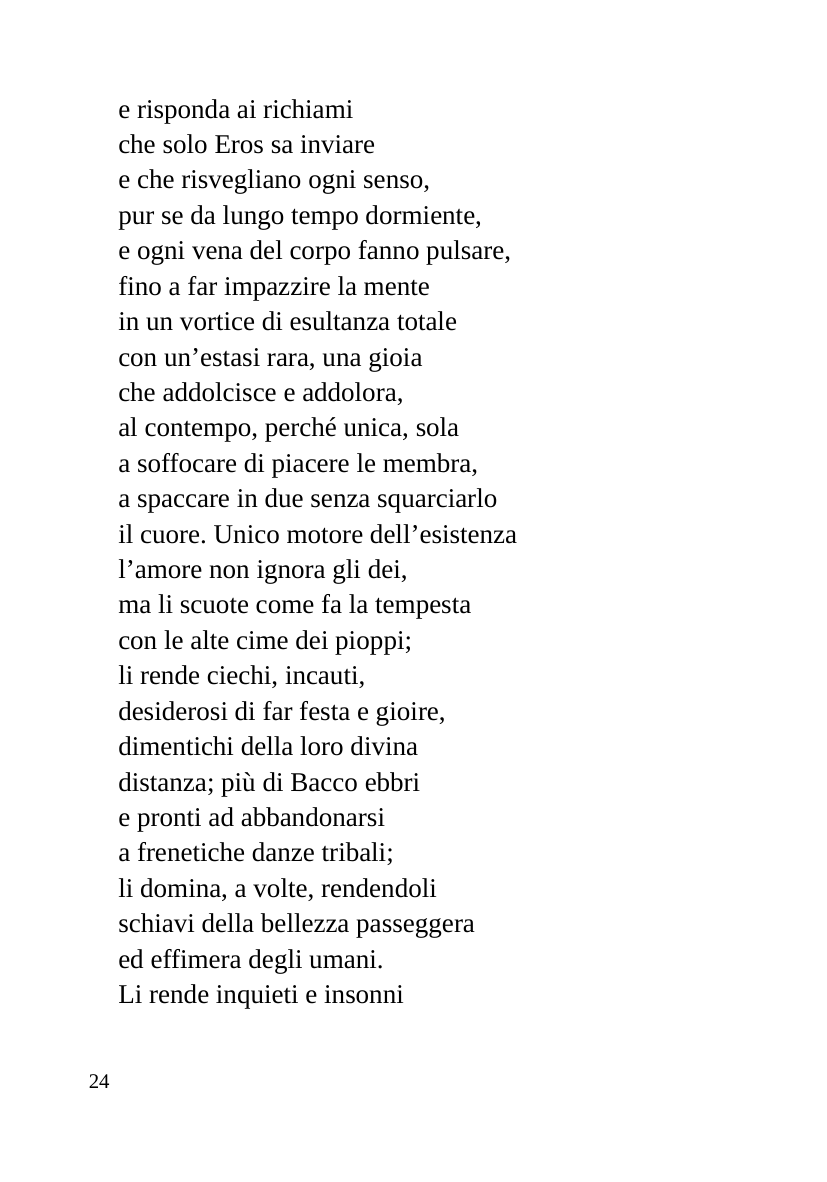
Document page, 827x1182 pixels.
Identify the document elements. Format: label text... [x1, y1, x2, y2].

text in un vortice di esultanza totale [88, 301, 738, 336]
text schiavi della bellezza passeggera [88, 903, 738, 938]
text che addolcisce e addolora, [88, 372, 738, 407]
text a soffocare di piacere le membra, [88, 443, 738, 478]
text il cuore. Unico motore dell’esistenza [88, 513, 738, 549]
text ma li scuote come fa la tempesta [88, 584, 738, 620]
text pur se da lungo tempo dormiente, [88, 195, 738, 230]
text e pronti ad abbandonarsi [88, 797, 738, 832]
text desiderosi di far festa e gioire, [88, 691, 738, 726]
text a frenetiche danze tribali; [88, 832, 738, 868]
text con le alte cime dei pioppi; [88, 620, 738, 655]
text che solo Eros sa inviare [88, 124, 738, 159]
text e che risvegliano ogni senso, [88, 159, 738, 195]
text li domina, a volte, rendendoli [88, 868, 738, 903]
text l’amore non ignora gli dei, [88, 549, 738, 584]
text Li rende inquieti e insonni [88, 974, 738, 1009]
text e risponda ai richiami [88, 88, 738, 124]
text li rende ciechi, incauti, [88, 655, 738, 691]
text e ogni vena del corpo fanno pulsare, [88, 230, 738, 266]
text dimentichi della loro divina [88, 726, 738, 761]
text fino a far impazzire la mente [88, 266, 738, 301]
text ed effimera degli umani. [88, 938, 738, 974]
text distanza; più di Bacco ebbri [88, 761, 738, 797]
text a spaccare in due senza squarciarlo [88, 478, 738, 513]
text al contempo, perché unica, sola [88, 407, 738, 443]
text con un’estasi rara, una gioia [88, 336, 738, 372]
